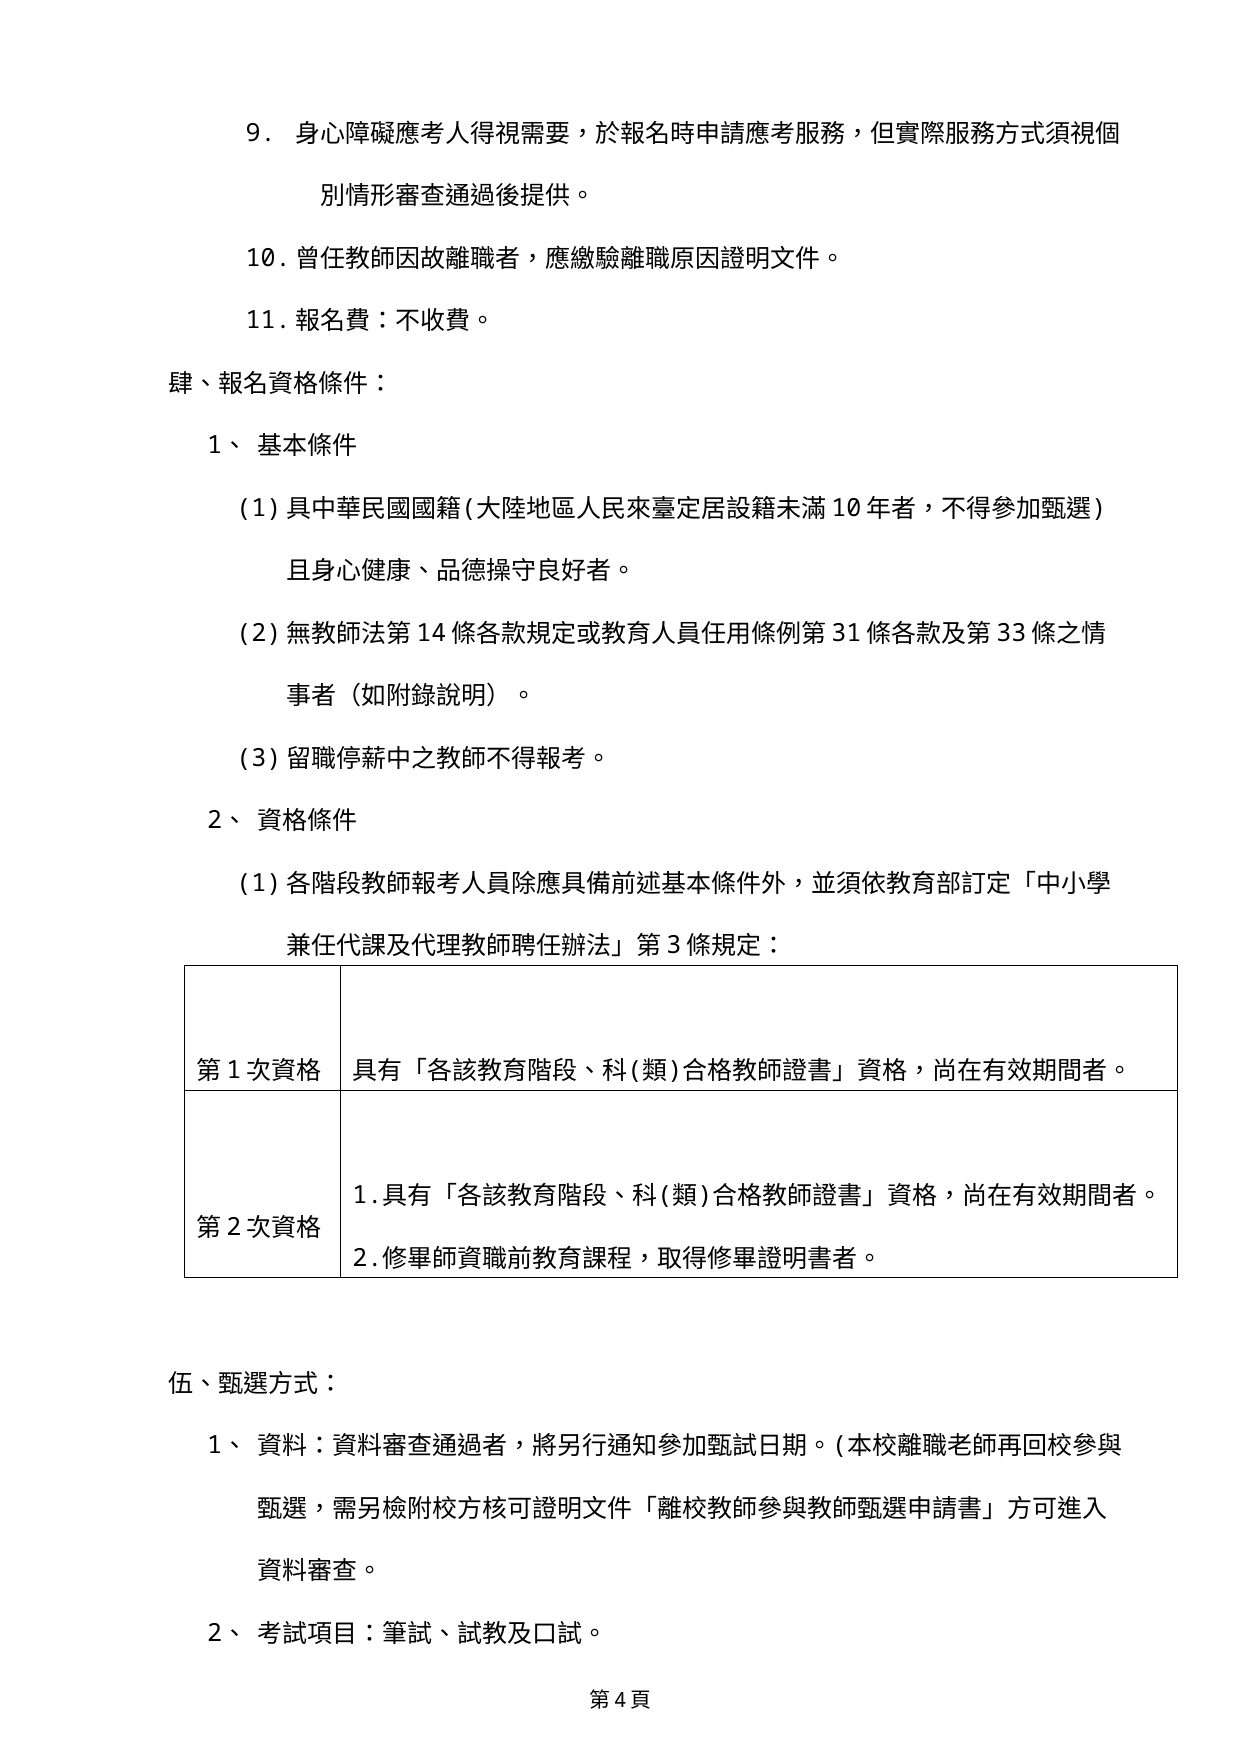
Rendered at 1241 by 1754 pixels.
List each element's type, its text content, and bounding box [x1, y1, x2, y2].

list 甄選方式： [168, 1340, 1122, 1402]
list 基本條件 [207, 402, 1122, 465]
list 資料：資料審查通過者，將另行通知參加甄試日期。(本校離職老師再回校參與甄選，需另檢附校方核可證明文件「離校教師參與教師甄選申請書」方可進入資料審查。 [207, 1402, 1122, 1590]
list 報名費：不收費。 [245, 277, 1122, 340]
list 具中華民國國籍(大陸地區人民來臺定居設籍未滿10年者，不得參加甄選)且身心健康、品德操守良好者。 [236, 465, 1122, 590]
list 留職停薪中之教師不得報考。 [236, 715, 1122, 777]
list 身心障礙應考人得視需要，於報名時申請應考服務，但實際服務方式須視個別情形審查通過後提供。 [245, 90, 1122, 215]
list 報名資格條件： [168, 340, 1122, 402]
table_header 第1次資格 [185, 966, 340, 1090]
list 資格條件 [207, 777, 1122, 840]
list 無教師法第14條各款規定或教育人員任用條例第31條各款及第33條之情事者（如附錄說明）。 [236, 590, 1122, 715]
table_cell 第2次資格 [185, 1091, 340, 1277]
list 考試項目：筆試、試教及口試。 [207, 1590, 1122, 1652]
table_header 具有「各該教育階段、科(類)合格教師證書」資格，尚在有效期間者。 [341, 966, 1177, 1090]
table_cell 1.具有「各該教育階段、科(類)合格教師證書」資格，尚在有效期間者。 2.修畢師資職前教育課程，取得修畢證明書者。 [341, 1091, 1177, 1277]
list 各階段教師報考人員除應具備前述基本條件外，並須依教育部訂定「中小學兼任代課及代理教師聘任辦法」第3條規定： [236, 840, 1122, 965]
list 曾任教師因故離職者，應繳驗離職原因證明文件。 [245, 215, 1122, 277]
